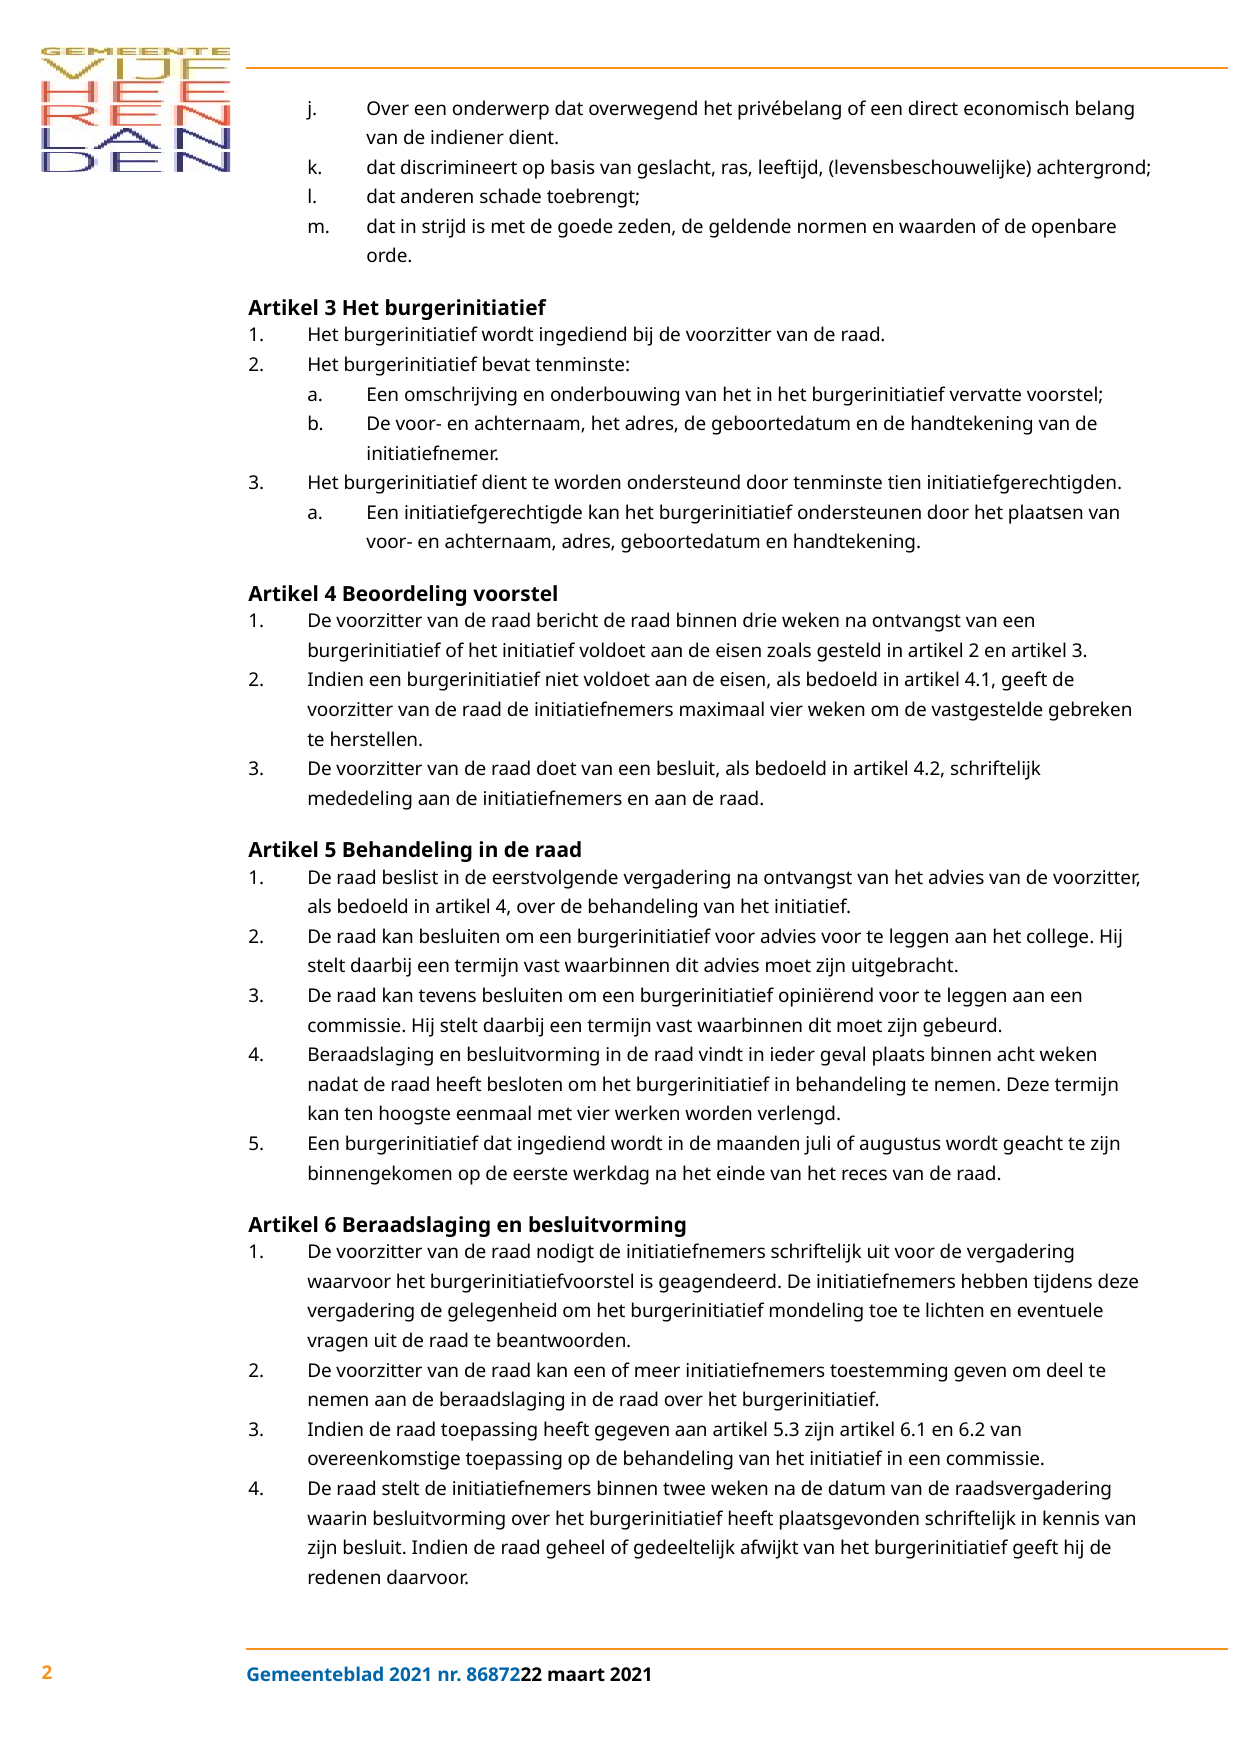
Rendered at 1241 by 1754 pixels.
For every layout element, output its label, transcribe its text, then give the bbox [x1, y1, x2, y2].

list Beraadslaging en besluitvorming in de raad vindt in ieder geval plaats binnen acht weken nadat de raad heeft besloten om het burgerinitiatief in behandeling te nemen. Deze termijn kan ten hoogste eenmaal met vier werken worden verlengd. [248, 1041, 1152, 1126]
list Het burgerinitiatief dient te worden ondersteund door tenminste tien initiatiefgerechtigden. [248, 469, 1152, 495]
list De voorzitter van de raad nodigt de initiatiefnemers schriftelijk uit voor de vergadering waarvoor het burgerinitiatiefvoorstel is geagendeerd. De initiatiefnemers hebben tijdens deze vergadering de gelegenheid om het burgerinitiatief mondeling toe te lichten en eventuele vragen uit de raad te beantwoorden. [248, 1238, 1152, 1353]
list De voorzitter van de raad bericht de raad binnen drie weken na ontvangst van een burgerinitiatief of het initiatief voldoet aan de eisen zoals gesteld in artikel 2 en artikel 3. [248, 607, 1152, 663]
list De voorzitter van de raad kan een of meer initiatiefnemers toestemming geven om deel te nemen aan de beraadslaging in de raad over het burgerinitiatief. [248, 1357, 1152, 1412]
list Het burgerinitiatief wordt ingediend bij de voorzitter van de raad. [248, 322, 1152, 347]
list Een burgerinitiatief dat ingediend wordt in de maanden juli of augustus wordt geacht te zijn binnengekomen op de eerste werkdag na het einde van het reces van de raad. [248, 1130, 1152, 1185]
list Een initiatiefgerechtigde kan het burgerinitiatief ondersteunen door het plaatsen van voor- en achternaam, adres, geboortedatum en handtekening. [307, 499, 1152, 554]
list Indien een burgerinitiatief niet voldoet aan de eisen, als bedoeld in artikel 4.1, geeft de voorzitter van de raad de initiatiefnemers maximaal vier weken om de vastgestelde gebreken te herstellen. [248, 667, 1152, 752]
text Artikel 6 Beraadslaging en besluitvorming [248, 1210, 1152, 1238]
list De raad beslist in de eerstvolgende vergadering na ontvangst van het advies van de voorzitter, als bedoeld in artikel 4, over de behandeling van het initiatief. [248, 864, 1152, 919]
list De voorzitter van de raad doet van een besluit, als bedoeld in artikel 4.2, schriftelijk mededeling aan de initiatiefnemers en aan de raad. [248, 755, 1152, 811]
text Artikel 4 Beoordeling voorstel [248, 579, 1152, 607]
list De raad kan tevens besluiten om een burgerinitiatief opiniërend voor te leggen aan een commissie. Hij stelt daarbij een termijn vast waarbinnen dit moet zijn gebeurd. [248, 982, 1152, 1037]
list dat discrimineert op basis van geslacht, ras, leeftijd, (levensbeschouwelijke) achtergrond; [307, 154, 1152, 180]
list Over een onderwerp dat overwegend het privébelang of een direct economisch belang van de indiener dient. [307, 95, 1152, 150]
text Artikel 5 Behandeling in de raad [248, 835, 1152, 864]
list De voor- en achternaam, het adres, de geboortedatum en de handtekening van de initiatiefnemer. [307, 410, 1152, 466]
list Het burgerinitiatief bevat tenminste: [248, 351, 1152, 377]
list Een omschrijving en onderbouwing van het in het burgerinitiatief vervatte voorstel; [307, 381, 1152, 406]
list dat in strijd is met de goede zeden, de geldende normen en waarden of de openbare orde. [307, 213, 1152, 268]
list De raad stelt de initiatiefnemers binnen twee weken na de datum van de raadsvergadering waarin besluitvorming over het burgerinitiatief heeft plaatsgevonden schriftelijk in kennis van zijn besluit. Indien de raad geheel of gedeeltelijk afwijkt van het burgerinitiatief geeft hij de redenen daarvoor. [248, 1475, 1152, 1590]
list De raad kan besluiten om een burgerinitiatief voor advies voor te leggen aan het college. Hij stelt daarbij een termijn vast waarbinnen dit advies moet zijn uitgebracht. [248, 923, 1152, 978]
picture [41, 47, 231, 172]
list Indien de raad toepassing heeft gegeven aan artikel 5.3 zijn artikel 6.1 en 6.2 van overeenkomstige toepassing op de behandeling van het initiatief in een commissie. [248, 1416, 1152, 1471]
list dat anderen schade toebrengt; [307, 183, 1152, 209]
text Artikel 3 Het burgerinitiatief [248, 293, 1152, 322]
